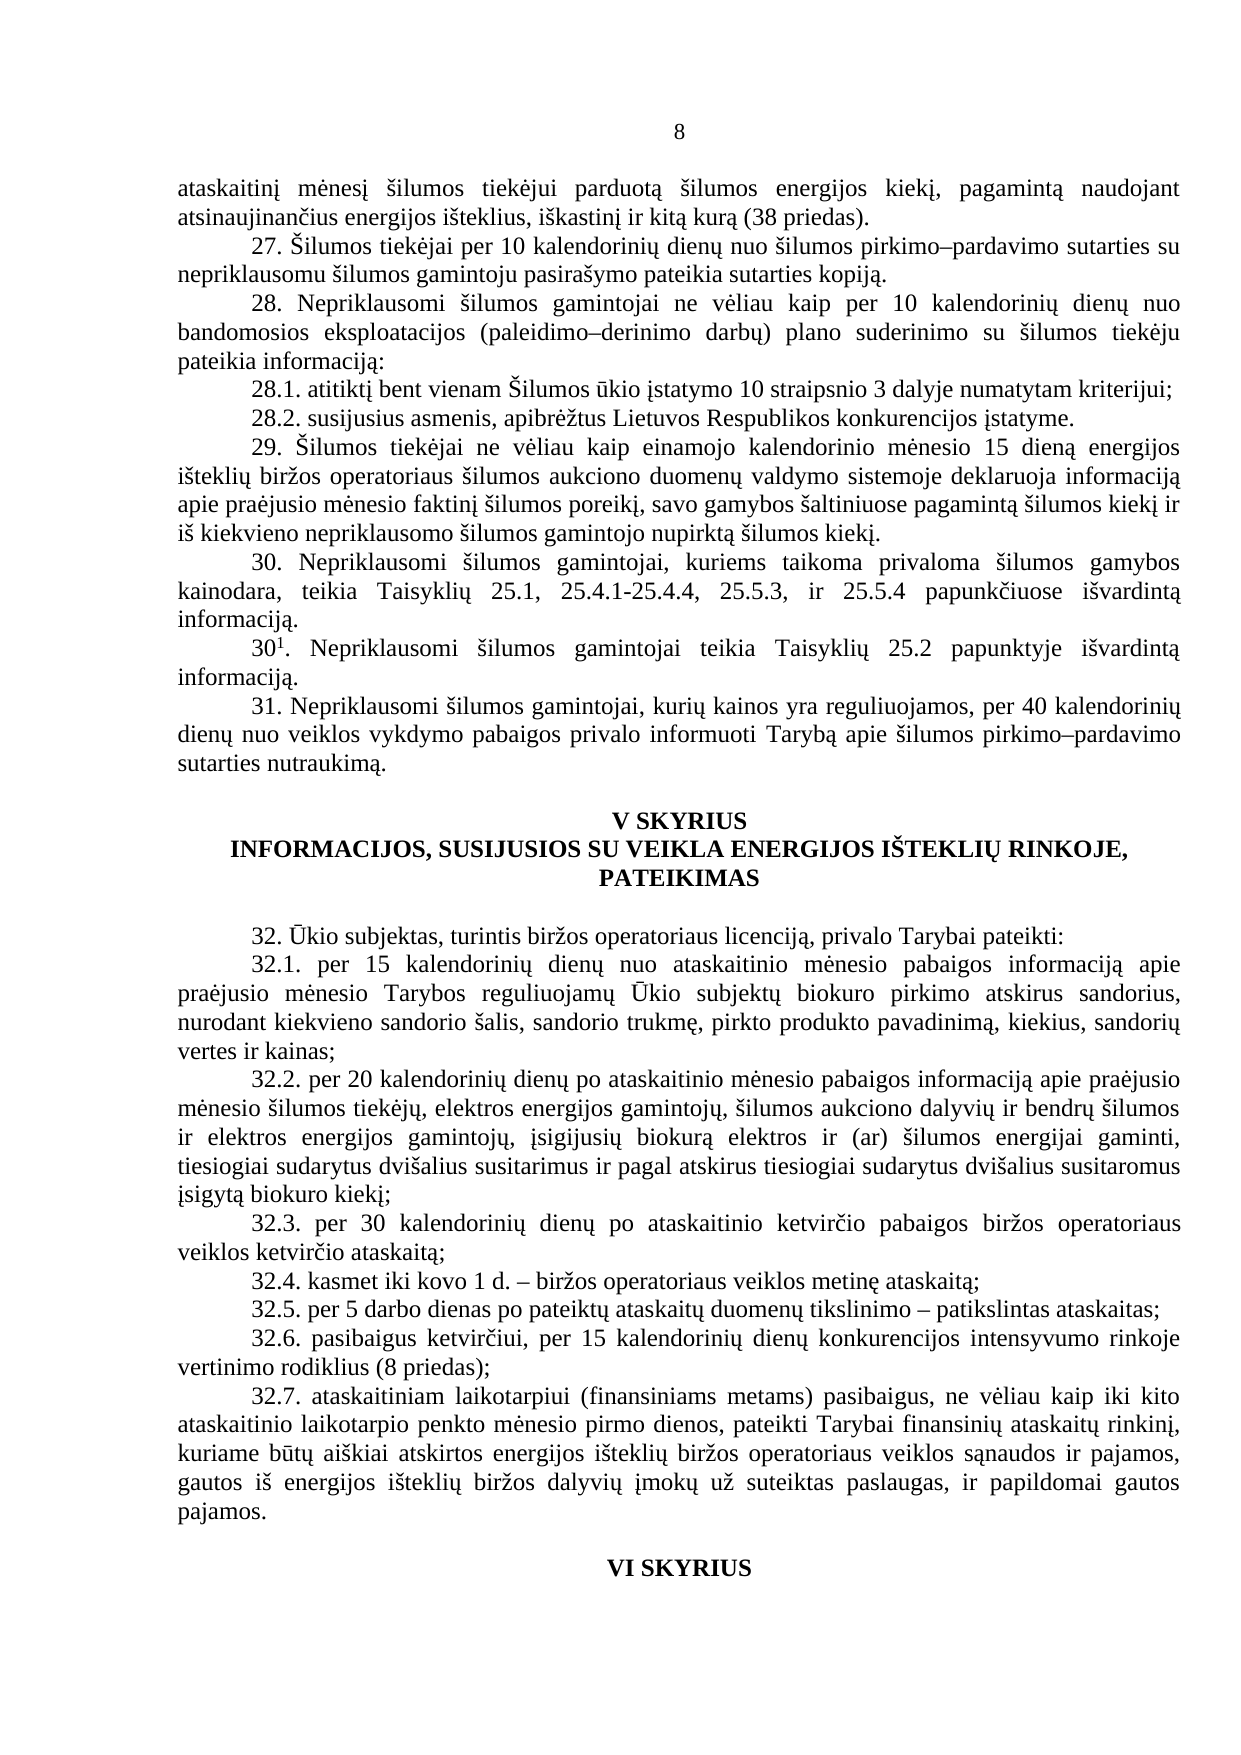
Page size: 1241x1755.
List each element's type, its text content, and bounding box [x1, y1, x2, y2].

text INFORMACIJOS, SUSIJUSIOS SU VEIKLA ENERGIJOS IŠTEKLIŲ RINKOJE, PATEIKIMAS [177, 834, 1181, 892]
text 31. Nepriklausomi šilumos gamintojai, kurių kainos yra reguliuojamos, per 40 kalendorinių dienų nuo veiklos vykdymo pabaigos privalo informuoti Tarybą apie šilumos pirkimo–pardavimo sutarties nutraukimą. [177, 691, 1181, 777]
text 28.2. susijusius asmenis, apibrėžtus Lietuvos Respublikos konkurencijos įstatyme. [177, 403, 1181, 432]
text 32.6. pasibaigus ketvirčiui, per 15 kalendorinių dienų konkurencijos intensyvumo rinkoje vertinimo rodiklius (8 priedas); [177, 1323, 1181, 1381]
text 32.7. ataskaitiniam laikotarpiui (finansiniams metams) pasibaigus, ne vėliau kaip iki kito ataskaitinio laikotarpio penkto mėnesio pirmo dienos, pateikti Tarybai finansinių ataskaitų rinkinį, kuriame būtų aiškiai atskirtos energijos išteklių biržos operatoriaus veiklos sąnaudos ir pajamos, gautos iš energijos išteklių biržos dalyvių įmokų už suteiktas paslaugas, ir papildomai gautos pajamos. [177, 1381, 1181, 1524]
text 30. Nepriklausomi šilumos gamintojai, kuriems taikoma privaloma šilumos gamybos kainodara, teikia Taisyklių 25.1, 25.4.1-25.4.4, 25.5.3, ir 25.5.4 papunkčiuose išvardintą informaciją. [177, 547, 1181, 633]
text 301. Nepriklausomi šilumos gamintojai teikia Taisyklių 25.2 papunktyje išvardintą informaciją. [177, 633, 1181, 691]
text ataskaitinį mėnesį šilumos tiekėjui parduotą šilumos energijos kiekį, pagamintą naudojant atsinaujinančius energijos išteklius, iškastinį ir kitą kurą (38 priedas). [177, 173, 1181, 231]
text 32.4. kasmet iki kovo 1 d. – biržos operatoriaus veiklos metinę ataskaitą; [177, 1266, 1181, 1294]
text 32.3. per 30 kalendorinių dienų po ataskaitinio ketvirčio pabaigos biržos operatoriaus veiklos ketvirčio ataskaitą; [177, 1208, 1181, 1266]
text V SKYRIUS [177, 806, 1181, 834]
text VI SKYRIUS [177, 1553, 1181, 1582]
text 32.2. per 20 kalendorinių dienų po ataskaitinio mėnesio pabaigos informaciją apie praėjusio mėnesio šilumos tiekėjų, elektros energijos gamintojų, šilumos aukciono dalyvių ir bendrų šilumos ir elektros energijos gamintojų, įsigijusių biokurą elektros ir (ar) šilumos energijai gaminti, tiesiogiai sudarytus dvišalius susitarimus ir pagal atskirus tiesiogiai sudarytus dvišalius susitaromus įsigytą biokuro kiekį; [177, 1064, 1181, 1208]
text 27. Šilumos tiekėjai per 10 kalendorinių dienų nuo šilumos pirkimo–pardavimo sutarties su nepriklausomu šilumos gamintoju pasirašymo pateikia sutarties kopiją. [177, 231, 1181, 288]
text 29. Šilumos tiekėjai ne vėliau kaip einamojo kalendorinio mėnesio 15 dieną energijos išteklių biržos operatoriaus šilumos aukciono duomenų valdymo sistemoje deklaruoja informaciją apie praėjusio mėnesio faktinį šilumos poreikį, savo gamybos šaltiniuose pagamintą šilumos kiekį ir iš kiekvieno nepriklausomo šilumos gamintojo nupirktą šilumos kiekį. [177, 432, 1181, 547]
text 32.5. per 5 darbo dienas po pateiktų ataskaitų duomenų tikslinimo – patikslintas ataskaitas; [177, 1294, 1181, 1323]
text 32. Ūkio subjektas, turintis biržos operatoriaus licenciją, privalo Tarybai pateikti: [177, 921, 1181, 949]
text 28.1. atitiktį bent vienam Šilumos ūkio įstatymo 10 straipsnio 3 dalyje numatytam kriterijui; [177, 374, 1181, 403]
text 28. Nepriklausomi šilumos gamintojai ne vėliau kaip per 10 kalendorinių dienų nuo bandomosios eksploatacijos (paleidimo–derinimo darbų) plano suderinimo su šilumos tiekėju pateikia informaciją: [177, 288, 1181, 374]
text 32.1. per 15 kalendorinių dienų nuo ataskaitinio mėnesio pabaigos informaciją apie praėjusio mėnesio Tarybos reguliuojamų Ūkio subjektų biokuro pirkimo atskirus sandorius, nurodant kiekvieno sandorio šalis, sandorio trukmę, pirkto produkto pavadinimą, kiekius, sandorių vertes ir kainas; [177, 949, 1181, 1064]
